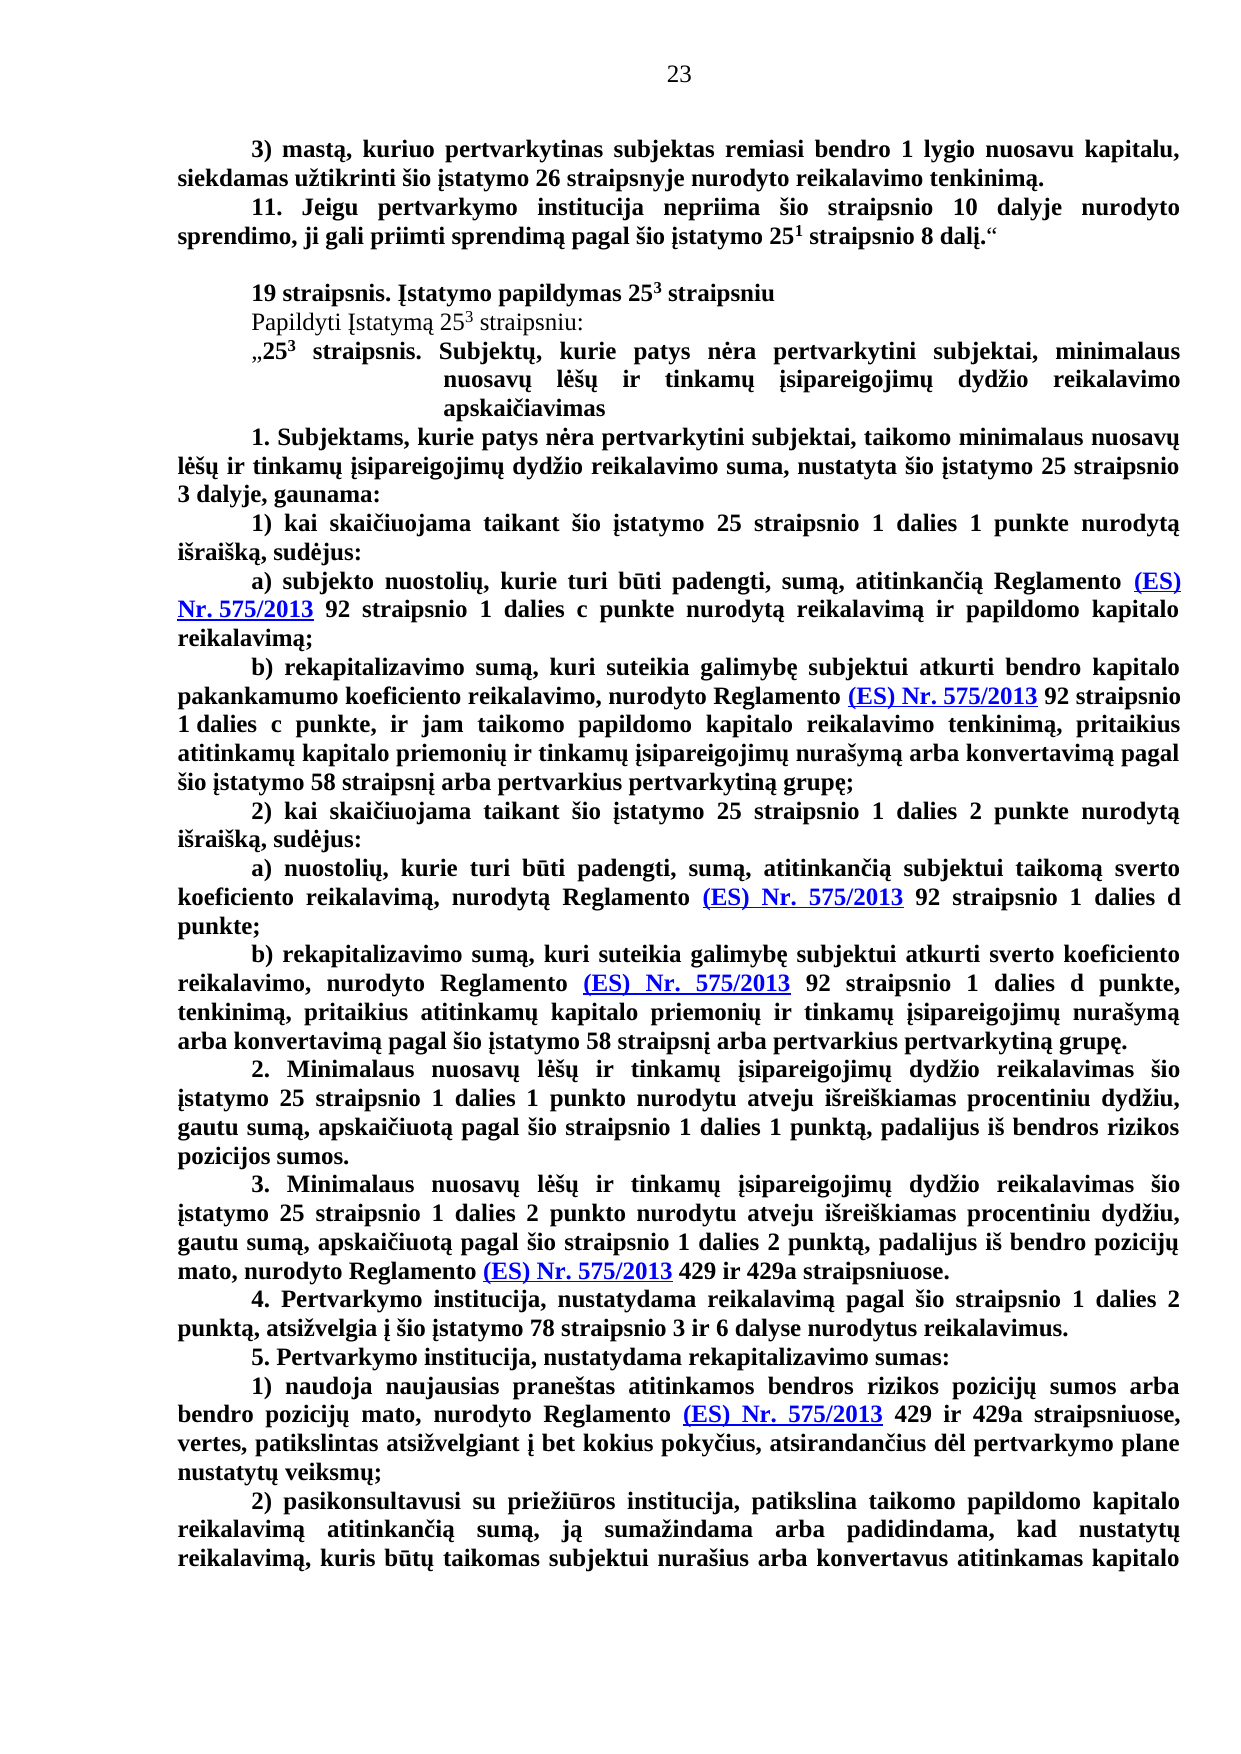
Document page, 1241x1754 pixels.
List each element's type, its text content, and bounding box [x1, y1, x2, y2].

text b) rekapitalizavimo sumą, kuri suteikia galimybę subjektui atkurti bendro kapitalo pakankamumo koeficiento reikalavimo, nurodyto Reglamento (ES) Nr. 575/2013 92 straipsnio 1 dalies c punkte, ir jam taikomo papildomo kapitalo reikalavimo tenkinimą, pritaikius atitinkamų kapitalo priemonių ir tinkamų įsipareigojimų nurašymą arba konvertavimą pagal šio įstatymo 58 straipsnį arba pertvarkius pertvarkytiną grupę; [177, 652, 1181, 796]
text 1) naudoja naujausias praneštas atitinkamos bendros rizikos pozicijų sumos arba bendro pozicijų mato, nurodyto Reglamento (ES) Nr. 575/2013 429 ir 429a straipsniuose, vertes, patikslintas atsižvelgiant į bet kokius pokyčius, atsirandančius dėl pertvarkymo plane nustatytų veiksmų; [177, 1371, 1181, 1486]
text 3. Minimalaus nuosavų lėšų ir tinkamų įsipareigojimų dydžio reikalavimas šio įstatymo 25 straipsnio 1 dalies 2 punkto nurodytu atveju išreiškiamas procentiniu dydžiu, gautu sumą, apskaičiuotą pagal šio straipsnio 1 dalies 2 punktą, padalijus iš bendro pozicijų mato, nurodyto Reglamento (ES) Nr. 575/2013 429 ir 429a straipsniuose. [177, 1169, 1181, 1284]
text 19 straipsnis. Įstatymo papildymas 253 straipsniu [177, 278, 1181, 307]
text a) subjekto nuostolių, kurie turi būti padengti, sumą, atitinkančią Reglamento (ES) Nr. 575/2013 92 straipsnio 1 dalies c punkte nurodytą reikalavimą ir papildomo kapitalo reikalavimą; [177, 566, 1181, 652]
text 3) mastą, kuriuo pertvarkytinas subjektas remiasi bendro 1 lygio nuosavu kapitalu, siekdamas užtikrinti šio įstatymo 26 straipsnyje nurodyto reikalavimo tenkinimą. [177, 134, 1181, 192]
text 2. Minimalaus nuosavų lėšų ir tinkamų įsipareigojimų dydžio reikalavimas šio įstatymo 25 straipsnio 1 dalies 1 punkto nurodytu atveju išreiškiamas procentiniu dydžiu, gautu sumą, apskaičiuotą pagal šio straipsnio 1 dalies 1 punktą, padalijus iš bendros rizikos pozicijos sumos. [177, 1054, 1181, 1169]
text a) nuostolių, kurie turi būti padengti, sumą, atitinkančią subjektui taikomą sverto koeficiento reikalavimą, nurodytą Reglamento (ES) Nr. 575/2013 92 straipsnio 1 dalies d punkte; [177, 853, 1181, 939]
text b) rekapitalizavimo sumą, kuri suteikia galimybę subjektui atkurti sverto koeficiento reikalavimo, nurodyto Reglamento (ES) Nr. 575/2013 92 straipsnio 1 dalies d punkte, tenkinimą, pritaikius atitinkamų kapitalo priemonių ir tinkamų įsipareigojimų nurašymą arba konvertavimą pagal šio įstatymo 58 straipsnį arba pertvarkius pertvarkytiną grupę. [177, 939, 1181, 1054]
text „253 straipsnis. Subjektų, kurie patys nėra pertvarkytini subjektai, minimalaus nuosavų lėšų ir tinkamų įsipareigojimų dydžio reikalavimo apskaičiavimas [251, 336, 1181, 422]
text 1) kai skaičiuojama taikant šio įstatymo 25 straipsnio 1 dalies 1 punkte nurodytą išraišką, sudėjus: [177, 508, 1181, 566]
text 5. Pertvarkymo institucija, nustatydama rekapitalizavimo sumas: [177, 1342, 1181, 1371]
text 2) kai skaičiuojama taikant šio įstatymo 25 straipsnio 1 dalies 2 punkte nurodytą išraišką, sudėjus: [177, 796, 1181, 853]
text 4. Pertvarkymo institucija, nustatydama reikalavimą pagal šio straipsnio 1 dalies 2 punktą, atsižvelgia į šio įstatymo 78 straipsnio 3 ir 6 dalyse nurodytus reikalavimus. [177, 1284, 1181, 1342]
text 11. Jeigu pertvarkymo institucija nepriima šio straipsnio 10 dalyje nurodyto sprendimo, ji gali priimti sprendimą pagal šio įstatymo 251 straipsnio 8 dalį.“ [177, 192, 1181, 249]
text 1. Subjektams, kurie patys nėra pertvarkytini subjektai, taikomo minimalaus nuosavų lėšų ir tinkamų įsipareigojimų dydžio reikalavimo suma, nustatyta šio įstatymo 25 straipsnio 3 dalyje, gaunama: [177, 422, 1181, 508]
text Papildyti Įstatymą 253 straipsniu: [177, 307, 1181, 336]
text 2) pasikonsultavusi su priežiūros institucija, patikslina taikomo papildomo kapitalo reikalavimą atitinkančią sumą, ją sumažindama arba padidindama, kad nustatytų reikalavimą, kuris būtų taikomas subjektui nurašius arba konvertavus atitinkamas kapitalo [177, 1486, 1181, 1572]
